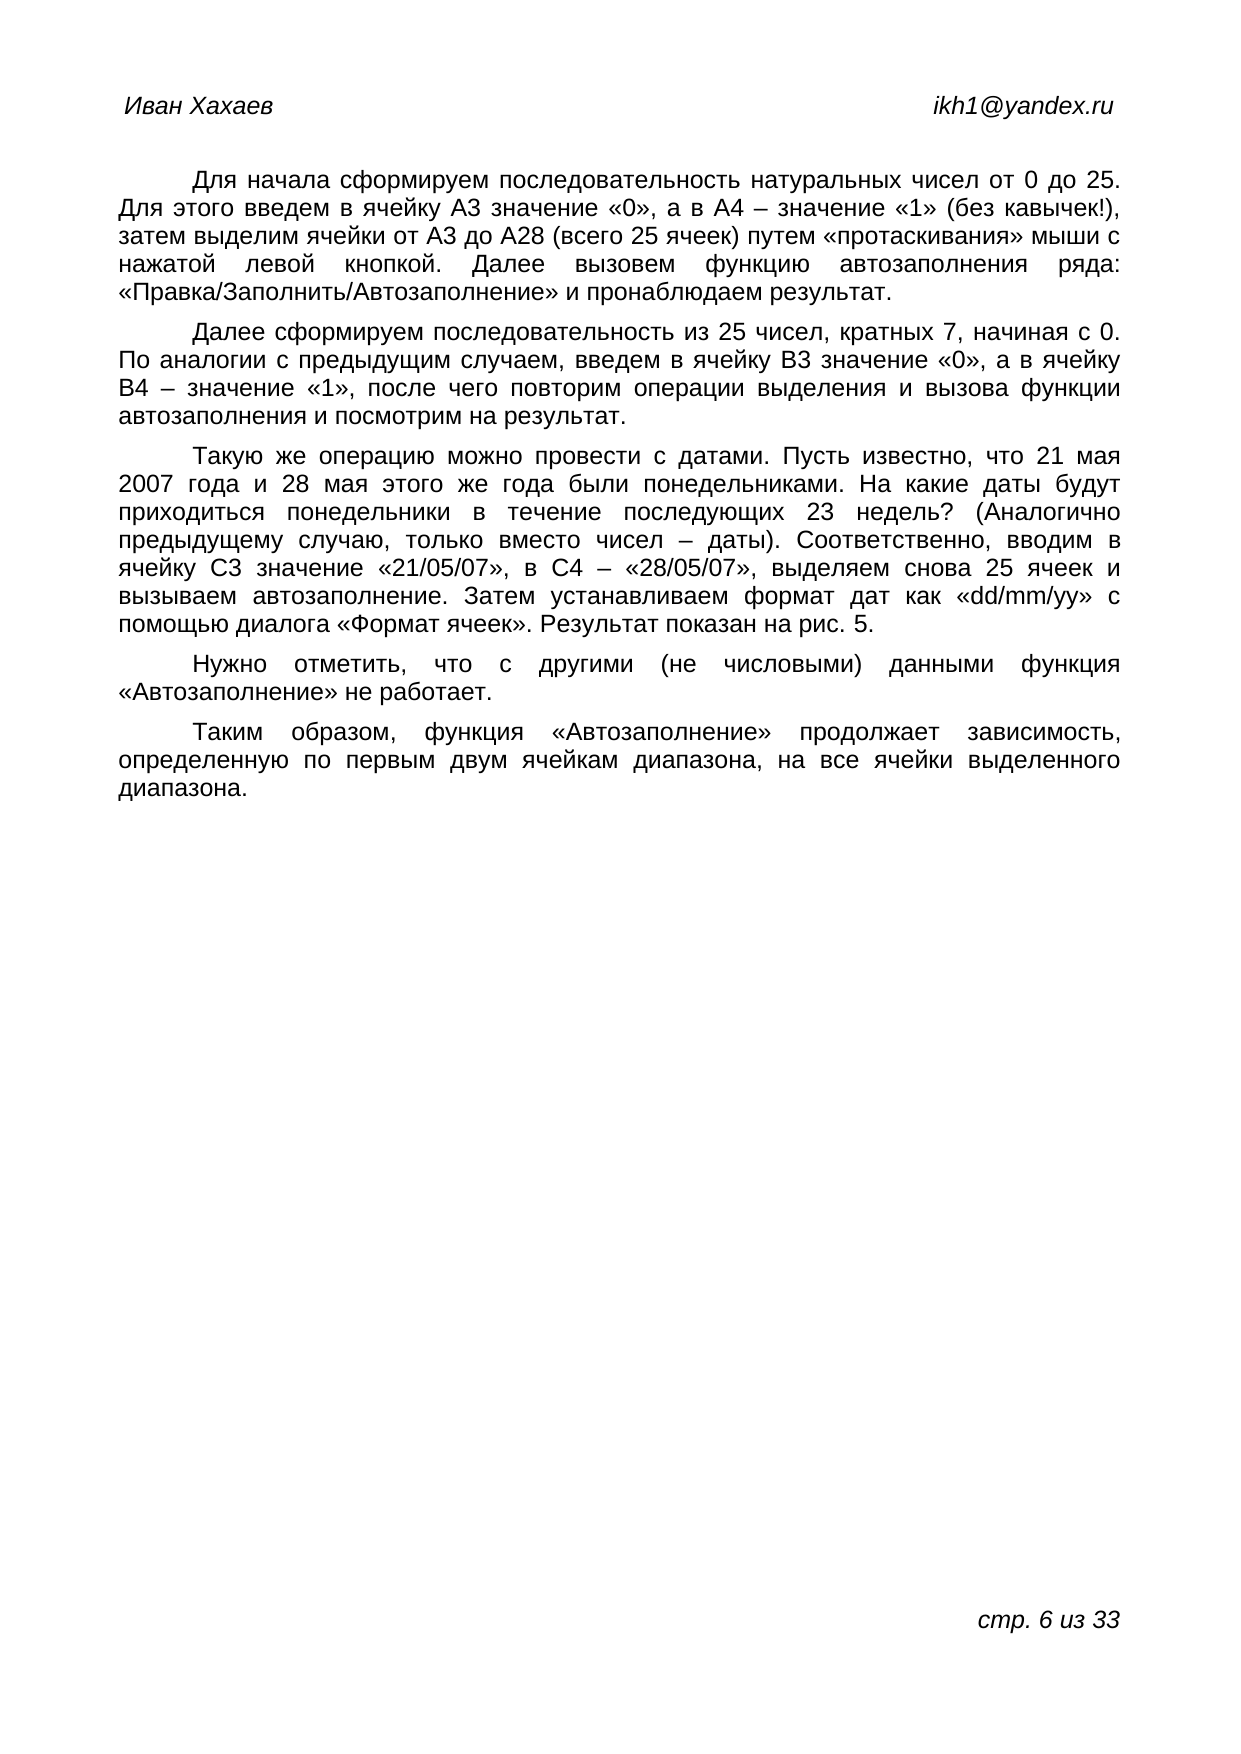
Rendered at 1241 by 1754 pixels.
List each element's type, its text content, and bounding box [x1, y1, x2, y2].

text Для начала сформируем последовательность натуральных чисел от 0 до 25. Для этого введем в ячейку A3 значение «0», а в A4 – значение «1» (без кавычек!), затем выделим ячейки от A3 до A28 (всего 25 ячеек) путем «протаскивания» мыши с нажатой левой кнопкой. Далее вызовем функцию автозаполнения ряда: «Правка/Заполнить/Автозаполнение» и пронаблюдаем результат. [118, 166, 1122, 305]
text Такую же операцию можно провести с датами. Пусть известно, что 21 мая 2007 года и 28 мая этого же года были понедельниками. На какие даты будут приходиться понедельники в течение последующих 23 недель? (Аналогично предыдущему случаю, только вместо чисел – даты). Соответственно, вводим в ячейку C3 значение «21/05/07», в C4 – «28/05/07», выделяем снова 25 ячеек и вызываем автозаполнение. Затем устанавливаем формат дат как «dd/mm/yy» с помощью диалога «Формат ячеек». Результат показан на рис. 5. [118, 442, 1122, 637]
text Нужно отметить, что с другими (не числовыми) данными функция «Автозаполнение» не работает. [118, 650, 1122, 706]
text Далее сформируем последовательность из 25 чисел, кратных 7, начиная с 0. По аналогии с предыдущим случаем, введем в ячейку B3 значение «0», а в ячейку B4 – значение «1», после чего повторим операции выделения и вызова функции автозаполнения и посмотрим на результат. [118, 318, 1122, 429]
text Таким образом, функция «Автозаполнение» продолжает зависимость, определенную по первым двум ячейкам диапазона, на все ячейки выделенного диапазона. [118, 718, 1122, 802]
